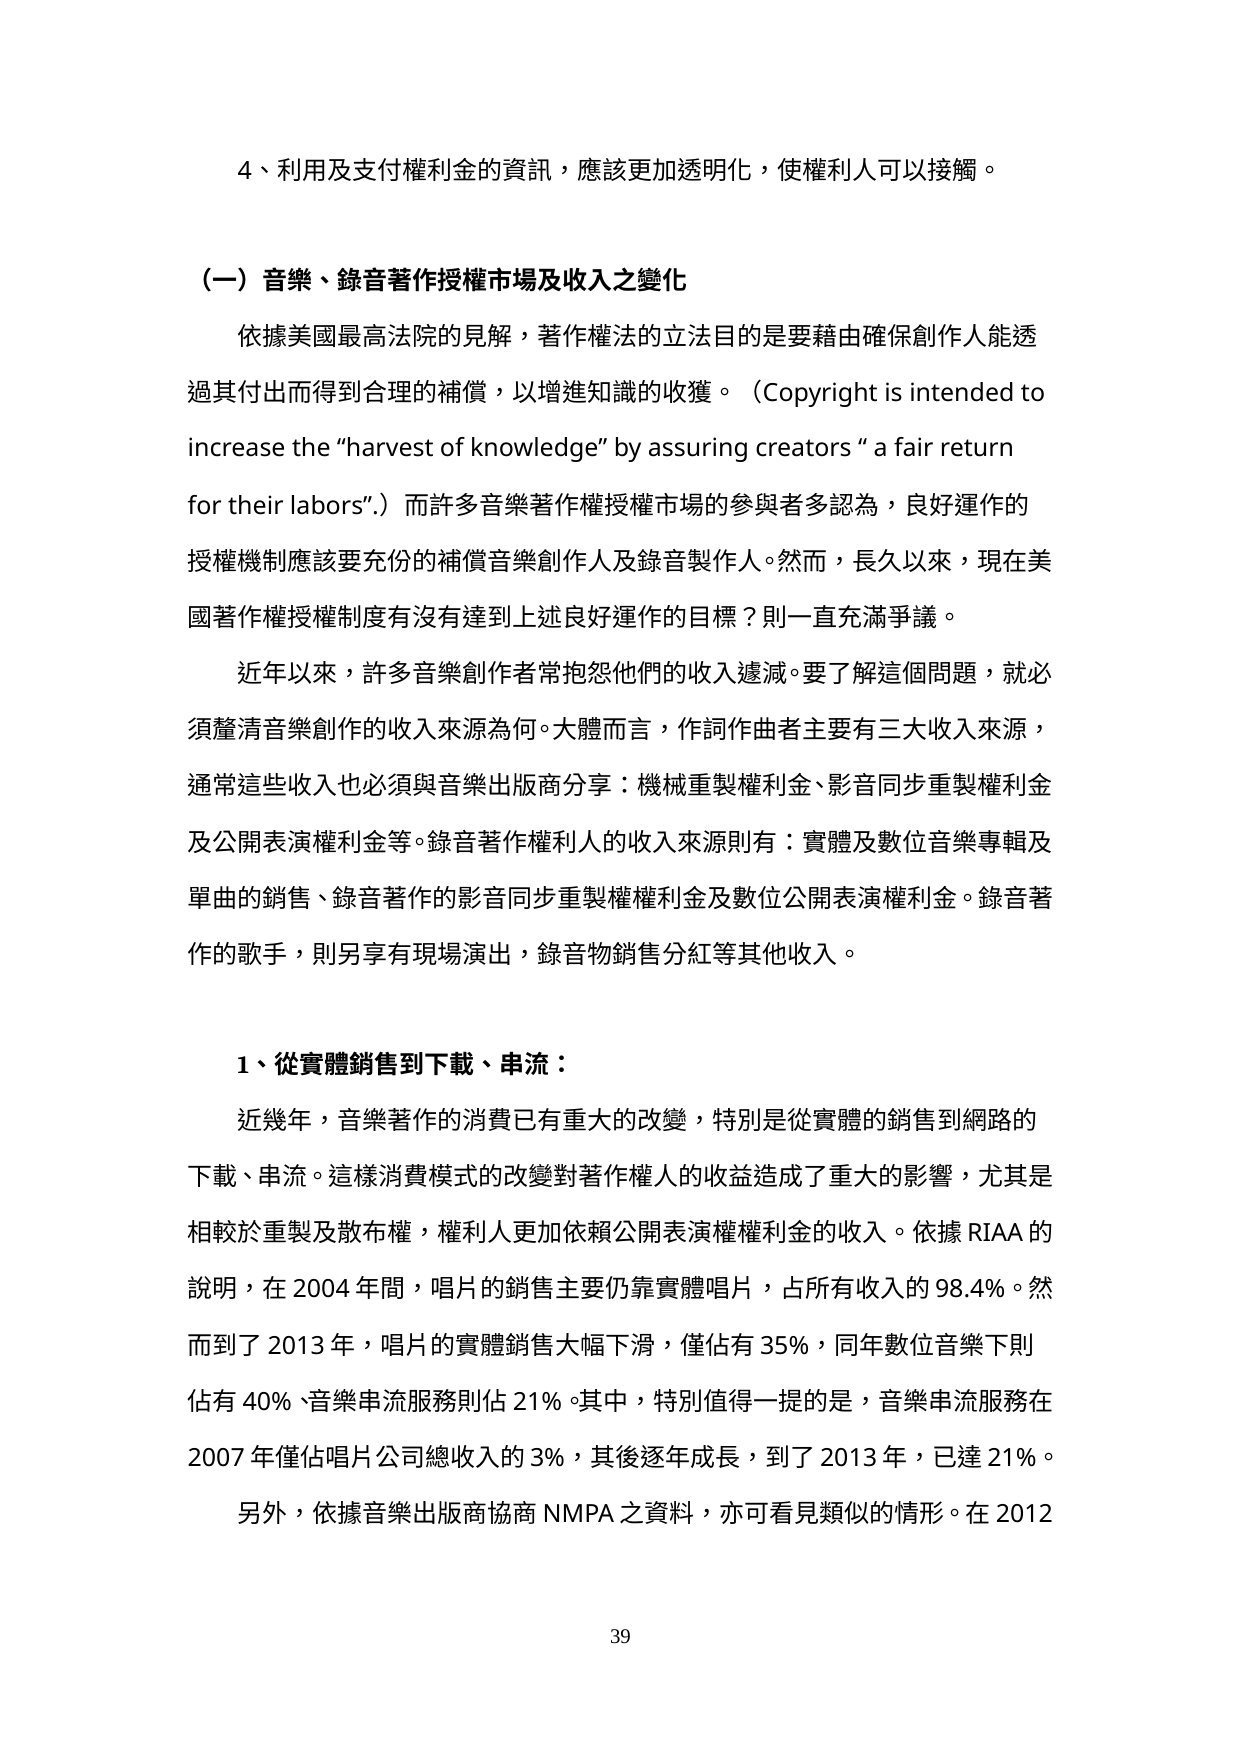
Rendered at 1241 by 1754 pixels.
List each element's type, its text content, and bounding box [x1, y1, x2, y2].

text 近年以來，許多音樂創作者常抱怨他們的收入遽減。要了解這個問題，就必須釐清音樂創作的收入來源為何。大體而言，作詞作曲者主要有三大收入來源，通常這些收入也必須與音樂出版商分享：機械重製權利金、影音同步重製權利金及公開表演權利金等。錄音著作權利人的收入來源則有：實體及數位音樂專輯及單曲的銷售、錄音著作的影音同步重製權權利金及數位公開表演權利金。錄音著作的歌手，則另享有現場演出，錄音物銷售分紅等其他收入。 [187, 653, 1053, 971]
text 近幾年，音樂著作的消費已有重大的改變，特別是從實體的銷售到網路的下載、串流。這樣消費模式的改變對著作權人的收益造成了重大的影響，尤其是，相較於重製及散布權，權利人更加依賴公開表演權權利金的收入。依據RIAA的說明，在2004年間，唱片的銷售主要仍靠實體唱片，占所有收入的98.4%。然而到了2013年，唱片的實體銷售大幅下滑，僅佔有35%，同年數位音樂下則佔有40%、音樂串流服務則佔21%。其中，特別值得一提的是，音樂串流服務在2007年僅佔唱片公司總收入的3%，其後逐年成長，到了2013年，已達21%。 [187, 1099, 1053, 1474]
subtitle 1、從實體銷售到下載、串流： [237, 1044, 1053, 1081]
text 4、利用及支付權利金的資訊，應該更加透明化，使權利人可以接觸。 [187, 150, 1053, 187]
text 依據美國最高法院的見解，著作權法的立法目的是要藉由確保創作人能透過其付出而得到合理的補償，以增進知識的收獲。（Copyright is intended to increase the “harvest of knowledge” by assuring creators “ a fair return for their labors”.）而許多音樂著作權授權市場的參與者多認為，良好運作的授權機制應該要充份的補償音樂創作人及錄音製作人。然而，長久以來，現在美國著作權授權制度有沒有達到上述良好運作的目標？則一直充滿爭議。 [187, 316, 1053, 634]
subtitle （一）音樂、錄音著作授權市場及收入之變化 [187, 260, 1053, 298]
text 另外，依據音樂出版商協商NMPA之資料，亦可看見類似的情形。在2012 [187, 1493, 1053, 1530]
